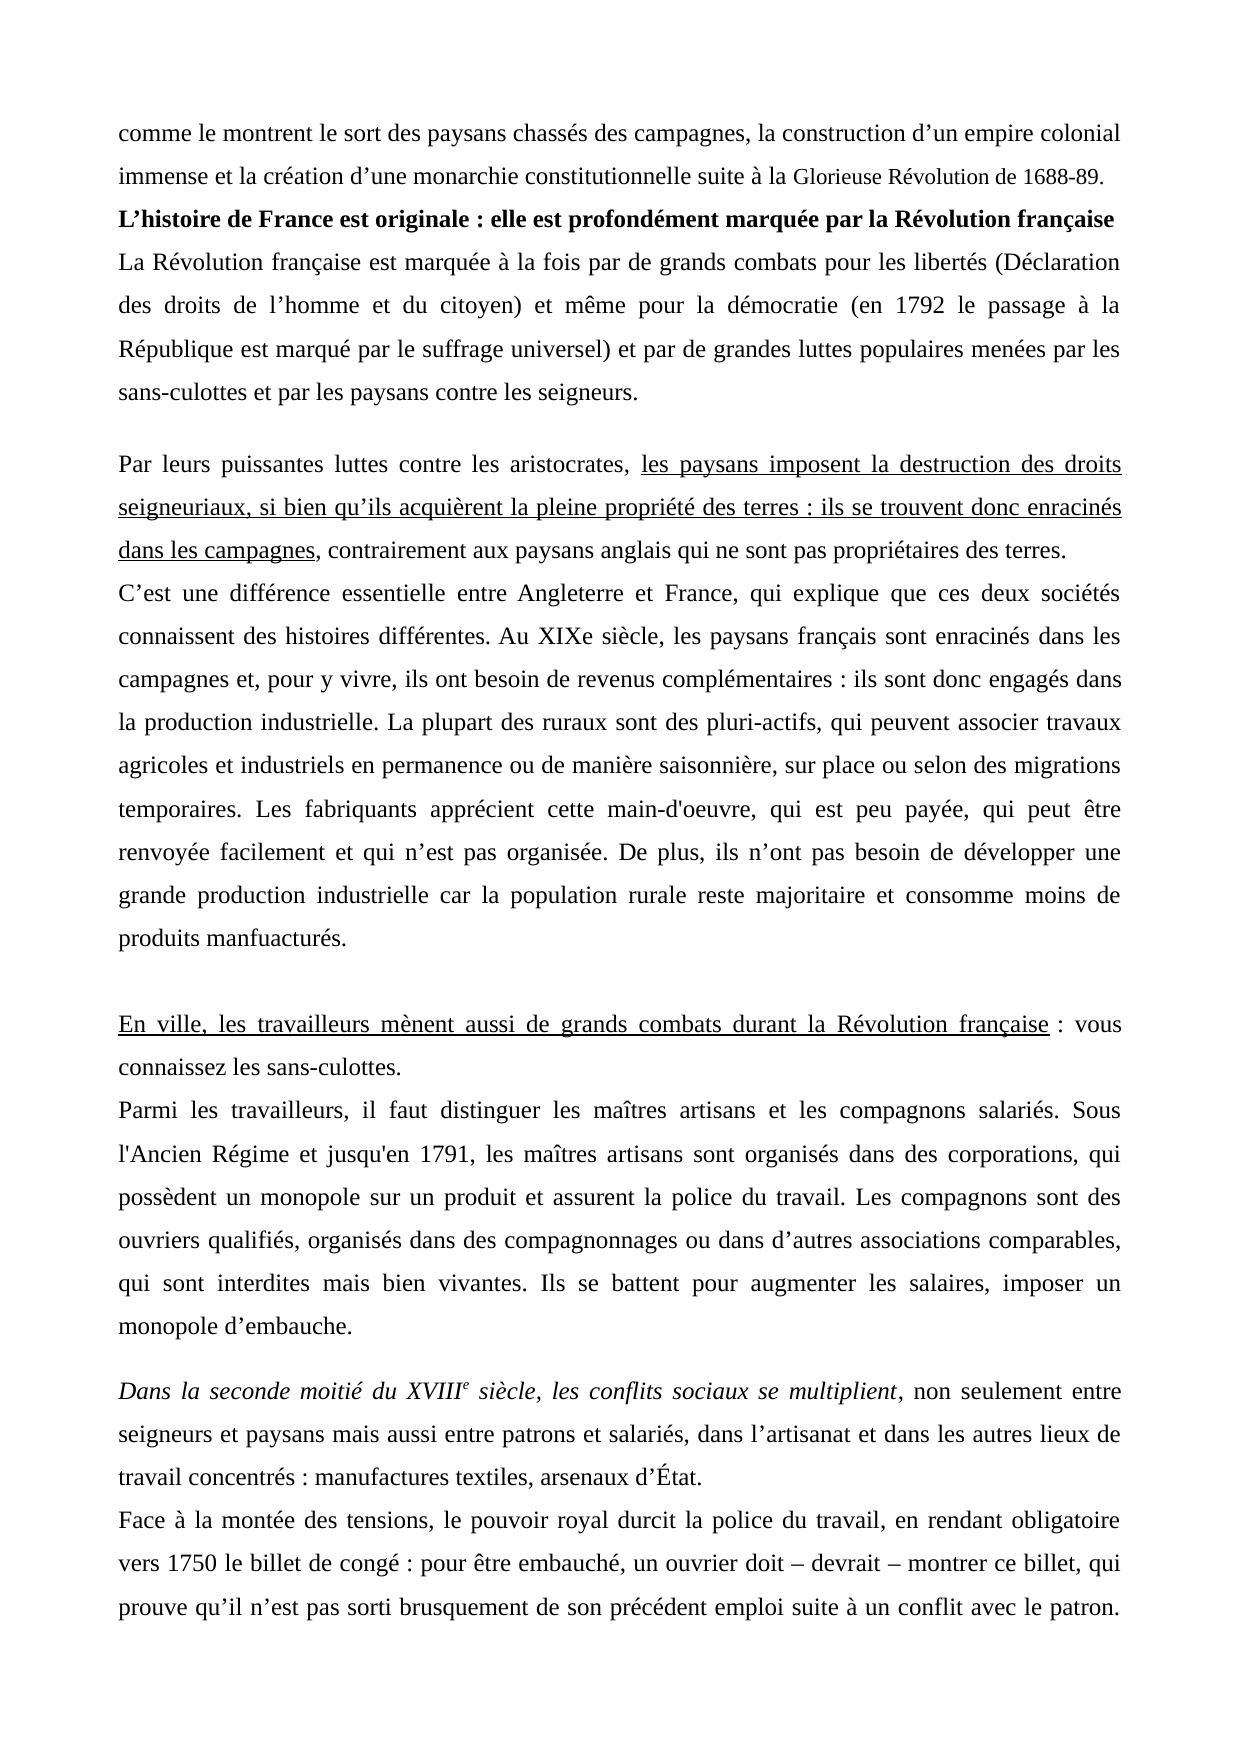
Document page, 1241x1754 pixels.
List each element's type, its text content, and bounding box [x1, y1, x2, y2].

text Parmi les travailleurs, il faut distinguer les maîtres artisans et les compagnons salariés. Sous l'Ancien Régime et jusqu'en 1791, les maîtres artisans sont organisés dans des corporations, qui possèdent un monopole sur un produit et assurent la police du travail. Les compagnons sont des ouvriers qualifiés, organisés dans des compagnonnages ou dans d’autres associations comparables, qui sont interdites mais bien vivantes. Ils se battent pour augmenter les salaires, imposer un monopole d’embauche. [118, 1096, 1122, 1340]
text Par leurs puissantes luttes contre les aristocrates, les paysans imposent la destruction des droits seigneuriaux, si bien qu’ils acquièrent la pleine propriété des terres : ils se trouvent donc enracinés [118, 449, 1122, 517]
text comme le montrent le sort des paysans chassés des campagnes, la construction d’un empire colonial immense et la création d’une monarchie constitutionnelle suite à la Glorieuse Révolution de 1688-89. [118, 118, 1122, 190]
text dans les campagnes, contrairement aux paysans anglais qui ne sont pas propriétaires des terres. [118, 518, 1122, 564]
text L’histoire de France est originale : elle est profondément marquée par la Révolution française [118, 204, 1122, 233]
text C’est une différence essentielle entre Angleterre et France, qui explique que ces deux sociétés connaissent des histoires différentes. Au XIXe siècle, les paysans français sont enracinés dans les campagnes et, pour y vivre, ils ont besoin de revenus complémentaires : ils sont donc engagés dans la production industrielle. La plupart des ruraux sont des pluri-actifs, qui peuvent associer travaux agricoles et industriels en permanence ou de manière saisonnière, sur place ou selon des migrations temporaires. Les fabriquants apprécient cette main-d'oeuvre, qui est peu payée, qui peut être renvoyée facilement et qui n’est pas organisée. De plus, ils n’ont pas besoin de développer une grande production industrielle car la population rurale reste majoritaire et consomme moins de produits manfuacturés. [118, 578, 1122, 952]
text La Révolution française est marquée à la fois par de grands combats pour les libertés (Déclaration des droits de l’homme et du citoyen) et même pour la démocratie (en 1792 le passage à la République est marqué par le suffrage universel) et par de grandes luttes populaires menées par les sans-culottes et par les paysans contre les seigneurs. [118, 247, 1122, 406]
text Face à la montée des tensions, le pouvoir royal durcit la police du travail, en rendant obligatoire vers 1750 le billet de congé : pour être embauché, un ouvrier doit – devrait – montrer ce billet, qui prouve qu’il n’est pas sorti brusquement de son précédent emploi suite à un conflit avec le patron. [118, 1505, 1122, 1620]
text Dans la seconde moitié du XVIIIe siècle, les conflits sociaux se multiplient, non seulement entre seigneurs et paysans mais aussi entre patrons et salariés, dans l’artisanat et dans les autres lieux de travail concentrés : manufactures textiles, arsenaux d’État. [118, 1376, 1122, 1491]
text En ville, les travailleurs mènent aussi de grands combats durant la Révolution française : vous connaissez les sans-culottes. [118, 1009, 1122, 1081]
